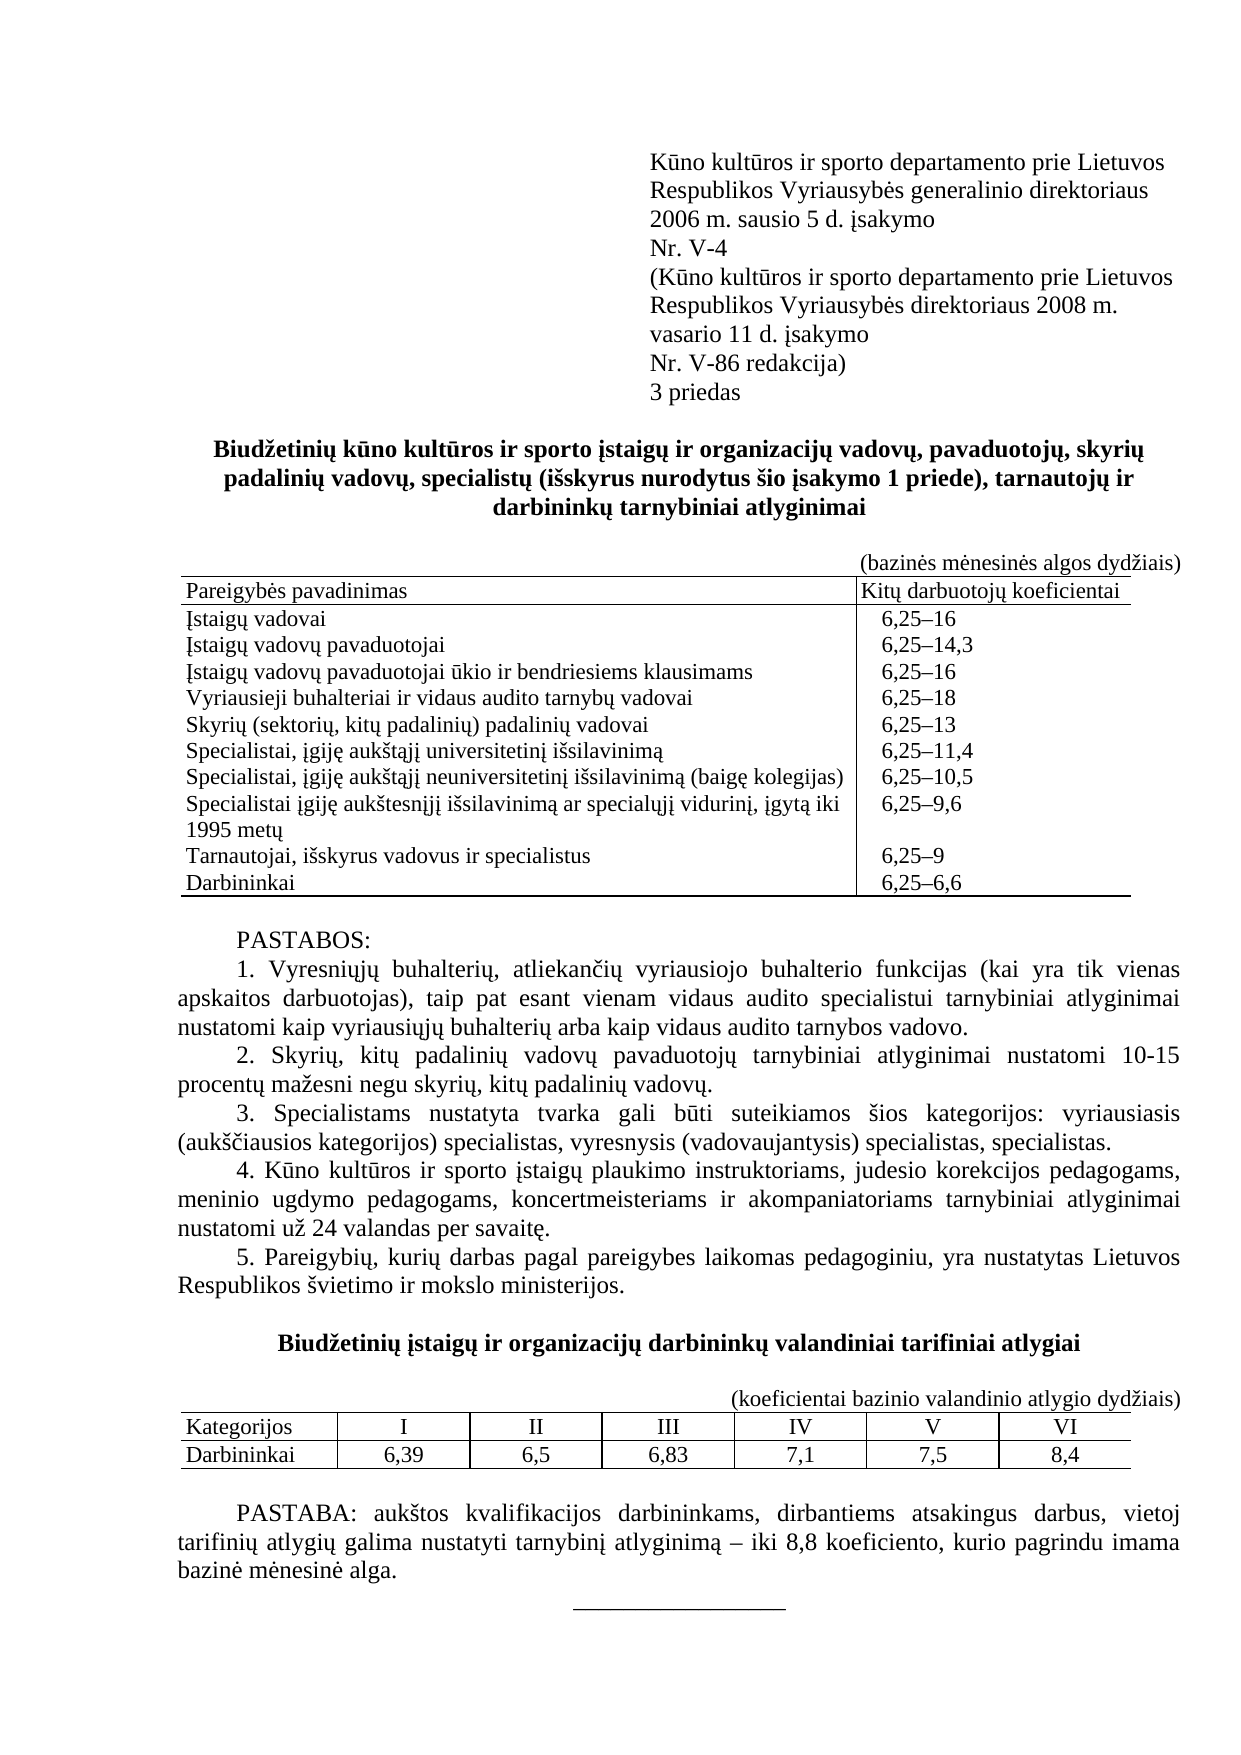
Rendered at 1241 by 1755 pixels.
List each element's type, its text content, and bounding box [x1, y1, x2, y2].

table_cell 6,25–18 [857, 684, 1131, 711]
table_cell Skyrių (sektorių, kitų padalinių) padalinių vadovai [181, 711, 856, 737]
text (Kūno kultūros ir sporto departamento prie Lietuvos Respublikos Vyriausybės direktoriaus 2008 m. vasario 11 d. įsakymo Nr. V-86 redakcija) [649, 262, 1181, 377]
table_cell Įstaigų vadovų pavaduotojai ūkio ir bendriesiems klausimams [181, 658, 856, 684]
table_cell 6,25–6,6 [857, 869, 1131, 895]
table_cell Specialistai, įgiję aukštąjį universitetinį išsilavinimą [181, 737, 856, 763]
table_cell 6,25–9,6 [857, 790, 1131, 842]
table_cell Darbininkai [181, 869, 856, 895]
table_header IV [735, 1413, 866, 1440]
table_cell 7,1 [735, 1441, 866, 1468]
table_cell 6,25–10,5 [857, 763, 1131, 790]
text 5. Pareigybių, kurių darbas pagal pareigybes laikomas pedagoginiu, yra nustatytas Lietuvos Respublikos švietimo ir mokslo ministerijos. [177, 1242, 1181, 1299]
table_header II [471, 1413, 601, 1440]
table_cell Vyriausieji buhalteriai ir vidaus audito tarnybų vadovai [181, 684, 856, 711]
text _________________ [177, 1584, 1181, 1613]
table_header I [338, 1413, 469, 1440]
text 1. Vyresniųjų buhalterių, atliekančių vyriausiojo buhalterio funkcijas (kai yra tik vienas apskaitos darbuotojas), taip pat esant vienam vidaus audito specialistui tarnybiniai atlyginimai nustatomi kaip vyriausiųjų buhalterių arba kaip vidaus audito tarnybos vadovo. [177, 954, 1181, 1040]
text (koeficientai bazinio valandinio atlygio dydžiais) [177, 1385, 1181, 1412]
table_cell Specialistai įgiję aukštesnįjį išsilavinimą ar specialųjį vidurinį, įgytą iki 1995 metų [181, 790, 856, 842]
text 2. Skyrių, kitų padalinių vadovų pavaduotojų tarnybiniai atlyginimai nustatomi 10-15 procentų mažesni negu skyrių, kitų padalinių vadovų. [177, 1040, 1181, 1098]
table_cell 7,5 [867, 1441, 998, 1468]
text PASTABA: aukštos kvalifikacijos darbininkams, dirbantiems atsakingus darbus, vietoj tarifinių atlygių galima nustatyti tarnybinį atlyginimą – iki 8,8 koeficiento, kurio pagrindu imama bazinė mėnesinė alga. [177, 1498, 1181, 1584]
table_cell 6,39 [338, 1441, 469, 1468]
text Kūno kultūros ir sporto departamento prie Lietuvos Respublikos Vyriausybės generalinio direktoriaus 2006 m. sausio 5 d. įsakymo Nr. V-4 [649, 147, 1181, 262]
text 3. Specialistams nustatyta tvarka gali būti suteikiamos šios kategorijos: vyriausiasis (aukščiausios kategorijos) specialistas, vyresnysis (vadovaujantysis) specialistas, specialistas. [177, 1098, 1181, 1155]
text 4. Kūno kultūros ir sporto įstaigų plaukimo instruktoriams, judesio korekcijos pedagogams, meninio ugdymo pedagogams, koncertmeisteriams ir akompaniatoriams tarnybiniai atlyginimai nustatomi už 24 valandas per savaitę. [177, 1155, 1181, 1242]
table_cell 6,25–14,3 [857, 632, 1131, 658]
table_header Kategorijos [181, 1413, 337, 1440]
table_header V [867, 1413, 998, 1440]
text Biudžetinių kūno kultūros ir sporto įstaigų ir organizacijų vadovų, pavaduotojų, skyrių padalinių vadovų, specialistų (išskyrus nurodytus šio įsakymo 1 priede), tarnautojų ir darbininkų tarnybiniai atlyginimai [177, 434, 1181, 521]
table_header Pareigybės pavadinimas [181, 577, 856, 604]
text 3 priedas [649, 377, 1181, 406]
table_cell Įstaigų vadovų pavaduotojai [181, 632, 856, 658]
table_cell 6,25–16 [857, 605, 1131, 632]
text (bazinės mėnesinės algos dydžiais) [177, 549, 1181, 576]
table_header III [603, 1413, 734, 1440]
table_cell 6,25–11,4 [857, 737, 1131, 763]
table_cell Įstaigų vadovai [181, 605, 856, 632]
table_cell 6,5 [471, 1441, 601, 1468]
table_cell Tarnautojai, išskyrus vadovus ir specialistus [181, 843, 856, 869]
table_cell Specialistai, įgiję aukštąjį neuniversitetinį išsilavinimą (baigę kolegijas) [181, 763, 856, 790]
text PASTABOS: [177, 925, 1181, 954]
table_cell 6,25–16 [857, 658, 1131, 684]
table_cell 6,25–9 [857, 843, 1131, 869]
text Biudžetinių įstaigų ir organizacijų darbininkų valandiniai tarifiniai atlygiai [177, 1328, 1181, 1357]
table_cell Darbininkai [181, 1441, 337, 1468]
table_cell 6,83 [603, 1441, 734, 1468]
table_cell 8,4 [1000, 1441, 1131, 1468]
table_header Kitų darbuotojų koeficientai [857, 577, 1131, 604]
table_header VI [1000, 1413, 1131, 1440]
table_cell 6,25–13 [857, 711, 1131, 737]
